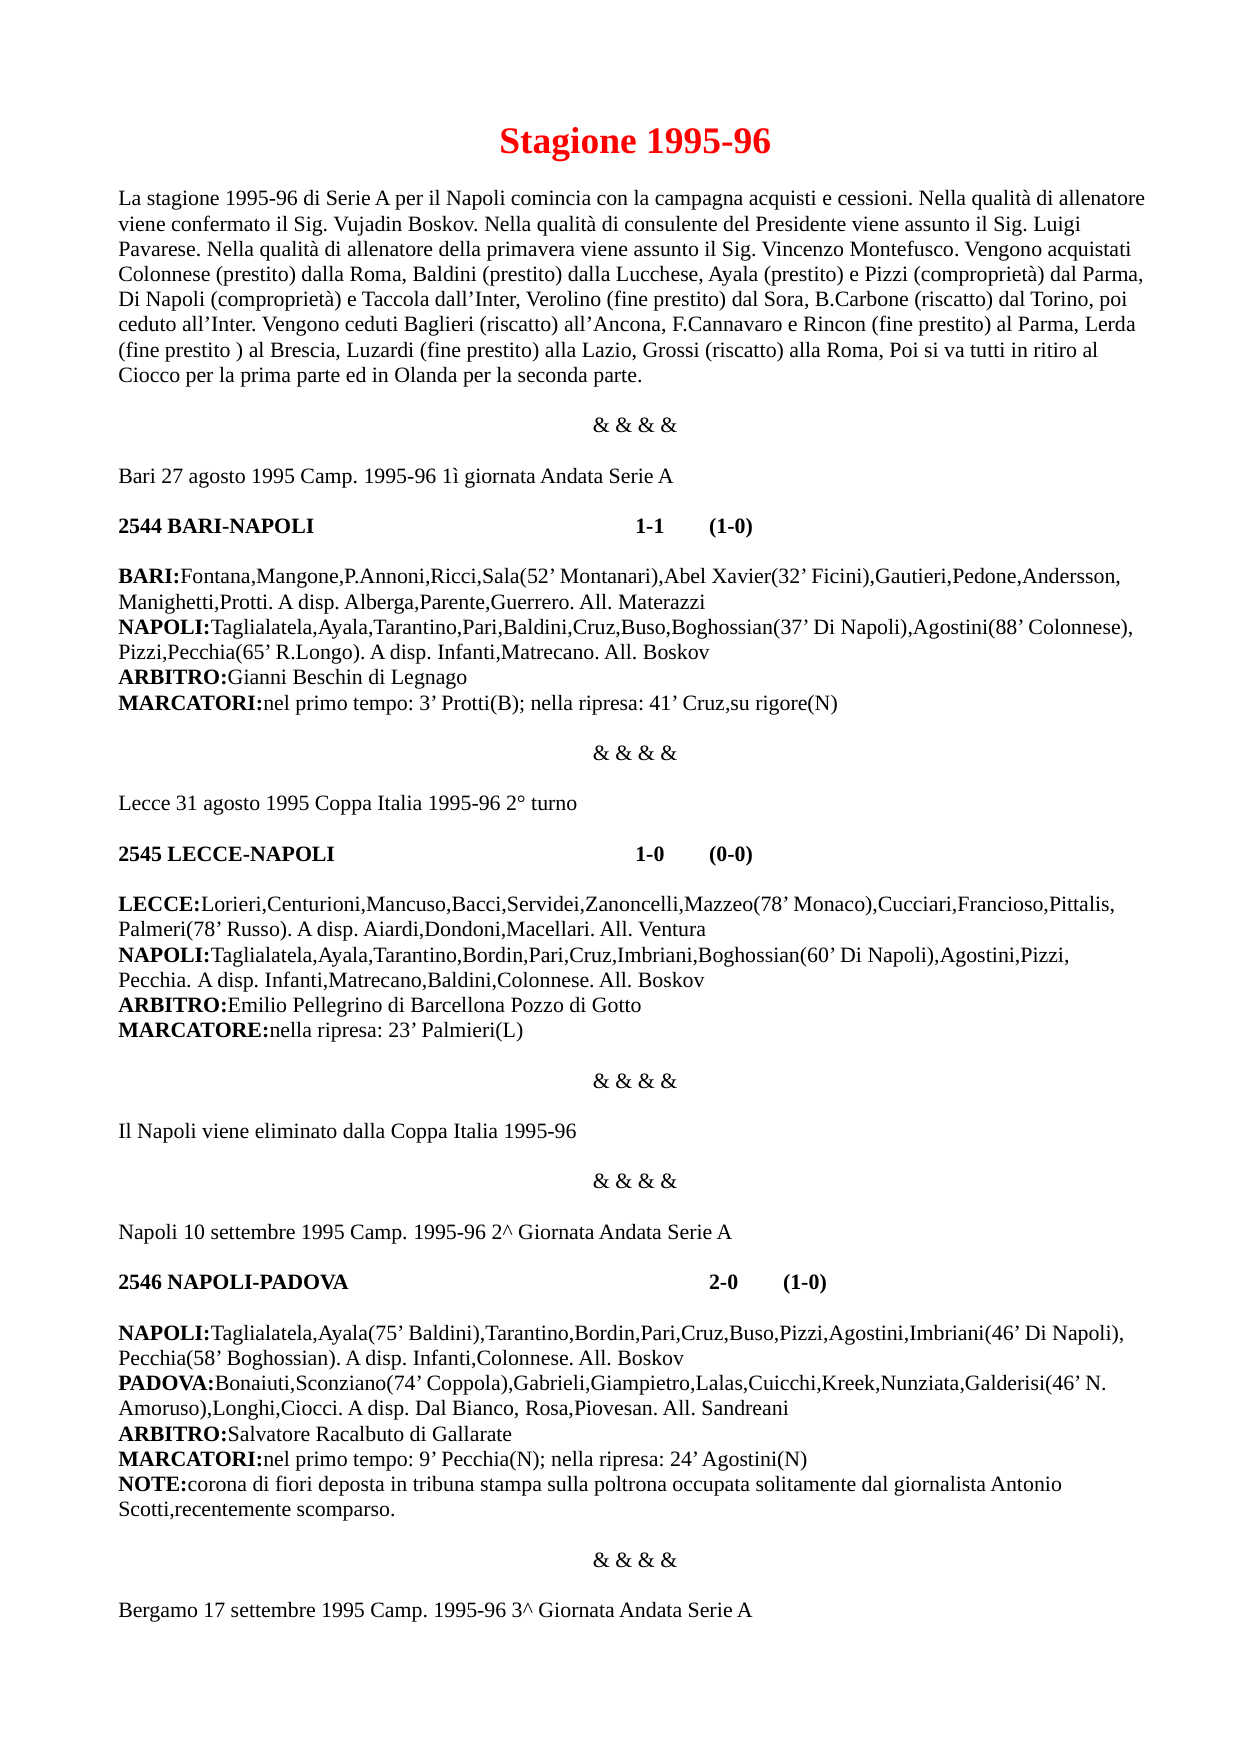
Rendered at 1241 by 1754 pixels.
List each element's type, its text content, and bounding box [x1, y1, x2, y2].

text & & & & [118, 1547, 1152, 1572]
text Il Napoli viene eliminato dalla Coppa Italia 1995-96 [118, 1118, 1152, 1143]
text ARBITRO:Emilio Pellegrino di Barcellona Pozzo di Gotto [118, 992, 1152, 1017]
text Amoruso),Longhi,Ciocci. A disp. Dal Bianco, Rosa,Piovesan. All. Sandreani [118, 1395, 1152, 1421]
text PADOVA:Bonaiuti,Sconziano(74’ Coppola),Gabrieli,Giampietro,Lalas,Cuicchi,Kreek,Nunziata,Galderisi(46’ N. [118, 1370, 1152, 1395]
text NOTE:corona di fiori deposta in tribuna stampa sulla poltrona occupata solitamente dal giornalista Antonio Scotti,recentemente scomparso. [118, 1471, 1152, 1521]
text 2545 LECCE-NAPOLI 1-0 (0-0) [118, 841, 1152, 866]
text NAPOLI:Taglialatela,Ayala(75’ Baldini),Tarantino,Bordin,Pari,Cruz,Buso,Pizzi,Agostini,Imbriani(46’ Di Napoli), [118, 1320, 1152, 1345]
text Pecchia. A disp. Infanti,Matrecano,Baldini,Colonnese. All. Boskov [118, 967, 1152, 992]
text Ciocco per la prima parte ed in Olanda per la seconda parte. [118, 362, 1152, 387]
text LECCE:Lorieri,Centurioni,Mancuso,Bacci,Servidei,Zanoncelli,Mazzeo(78’ Monaco),Cucciari,Francioso,Pittalis, [118, 891, 1152, 916]
text Lecce 31 agosto 1995 Coppa Italia 1995-96 2° turno [118, 790, 1152, 816]
text Palmeri(78’ Russo). A disp. Aiardi,Dondoni,Macellari. All. Ventura [118, 916, 1152, 942]
text 2546 NAPOLI-PADOVA 2-0 (1-0) [118, 1269, 1152, 1294]
text La stagione 1995-96 di Serie A per il Napoli comincia con la campagna acquisti e cessioni. Nella qualità di allenatore viene confermato il Sig. Vujadin Boskov. Nella qualità di consulente del Presidente viene assunto il Sig. Luigi Pavarese. Nella qualità di allenatore della primavera viene assunto il Sig. Vincenzo Montefusco. Vengono acquistati Colonnese (prestito) dalla Roma, Baldini (prestito) dalla Lucchese, Ayala (prestito) e Pizzi (comproprietà) dal Parma, Di Napoli (comproprietà) e Taccola dall’Inter, Verolino (fine prestito) dal Sora, B.Carbone (riscatto) dal Torino, poi ceduto all’Inter. Vengono ceduti Baglieri (riscatto) all’Ancona, F.Cannavaro e Rincon (fine prestito) al Parma, Lerda (fine prestito ) al Brescia, Luzardi (fine prestito) alla Lazio, Grossi (riscatto) alla Roma, Poi si va tutti in ritiro al [118, 185, 1152, 362]
text ARBITRO:Salvatore Racalbuto di Gallarate [118, 1421, 1152, 1446]
text Stagione 1995-96 [118, 118, 1152, 161]
text & & & & [118, 740, 1152, 765]
text Bari 27 agosto 1995 Camp. 1995-96 1ì giornata Andata Serie A [118, 463, 1152, 488]
text NAPOLI:Taglialatela,Ayala,Tarantino,Pari,Baldini,Cruz,Buso,Boghossian(37’ Di Napoli),Agostini(88’ Colonnese), [118, 614, 1152, 639]
text Pecchia(58’ Boghossian). A disp. Infanti,Colonnese. All. Boskov [118, 1345, 1152, 1370]
text Pizzi,Pecchia(65’ R.Longo). A disp. Infanti,Matrecano. All. Boskov [118, 639, 1152, 664]
text Manighetti,Protti. A disp. Alberga,Parente,Guerrero. All. Materazzi [118, 589, 1152, 614]
text Napoli 10 settembre 1995 Camp. 1995-96 2^ Giornata Andata Serie A [118, 1219, 1152, 1244]
text & & & & [118, 1068, 1152, 1093]
text & & & & [118, 412, 1152, 437]
text MARCATORI:nel primo tempo: 3’ Protti(B); nella ripresa: 41’ Cruz,su rigore(N) [118, 689, 1152, 715]
text 2544 BARI-NAPOLI 1-1 (1-0) [118, 513, 1152, 538]
text NAPOLI:Taglialatela,Ayala,Tarantino,Bordin,Pari,Cruz,Imbriani,Boghossian(60’ Di Napoli),Agostini,Pizzi, [118, 942, 1152, 967]
text ARBITRO:Gianni Beschin di Legnago [118, 664, 1152, 689]
text & & & & [118, 1168, 1152, 1194]
text MARCATORI:nel primo tempo: 9’ Pecchia(N); nella ripresa: 24’ Agostini(N) [118, 1446, 1152, 1471]
text BARI:Fontana,Mangone,P.Annoni,Ricci,Sala(52’ Montanari),Abel Xavier(32’ Ficini),Gautieri,Pedone,Andersson, [118, 563, 1152, 589]
text MARCATORE:nella ripresa: 23’ Palmieri(L) [118, 1017, 1152, 1042]
text Bergamo 17 settembre 1995 Camp. 1995-96 3^ Giornata Andata Serie A [118, 1597, 1152, 1622]
